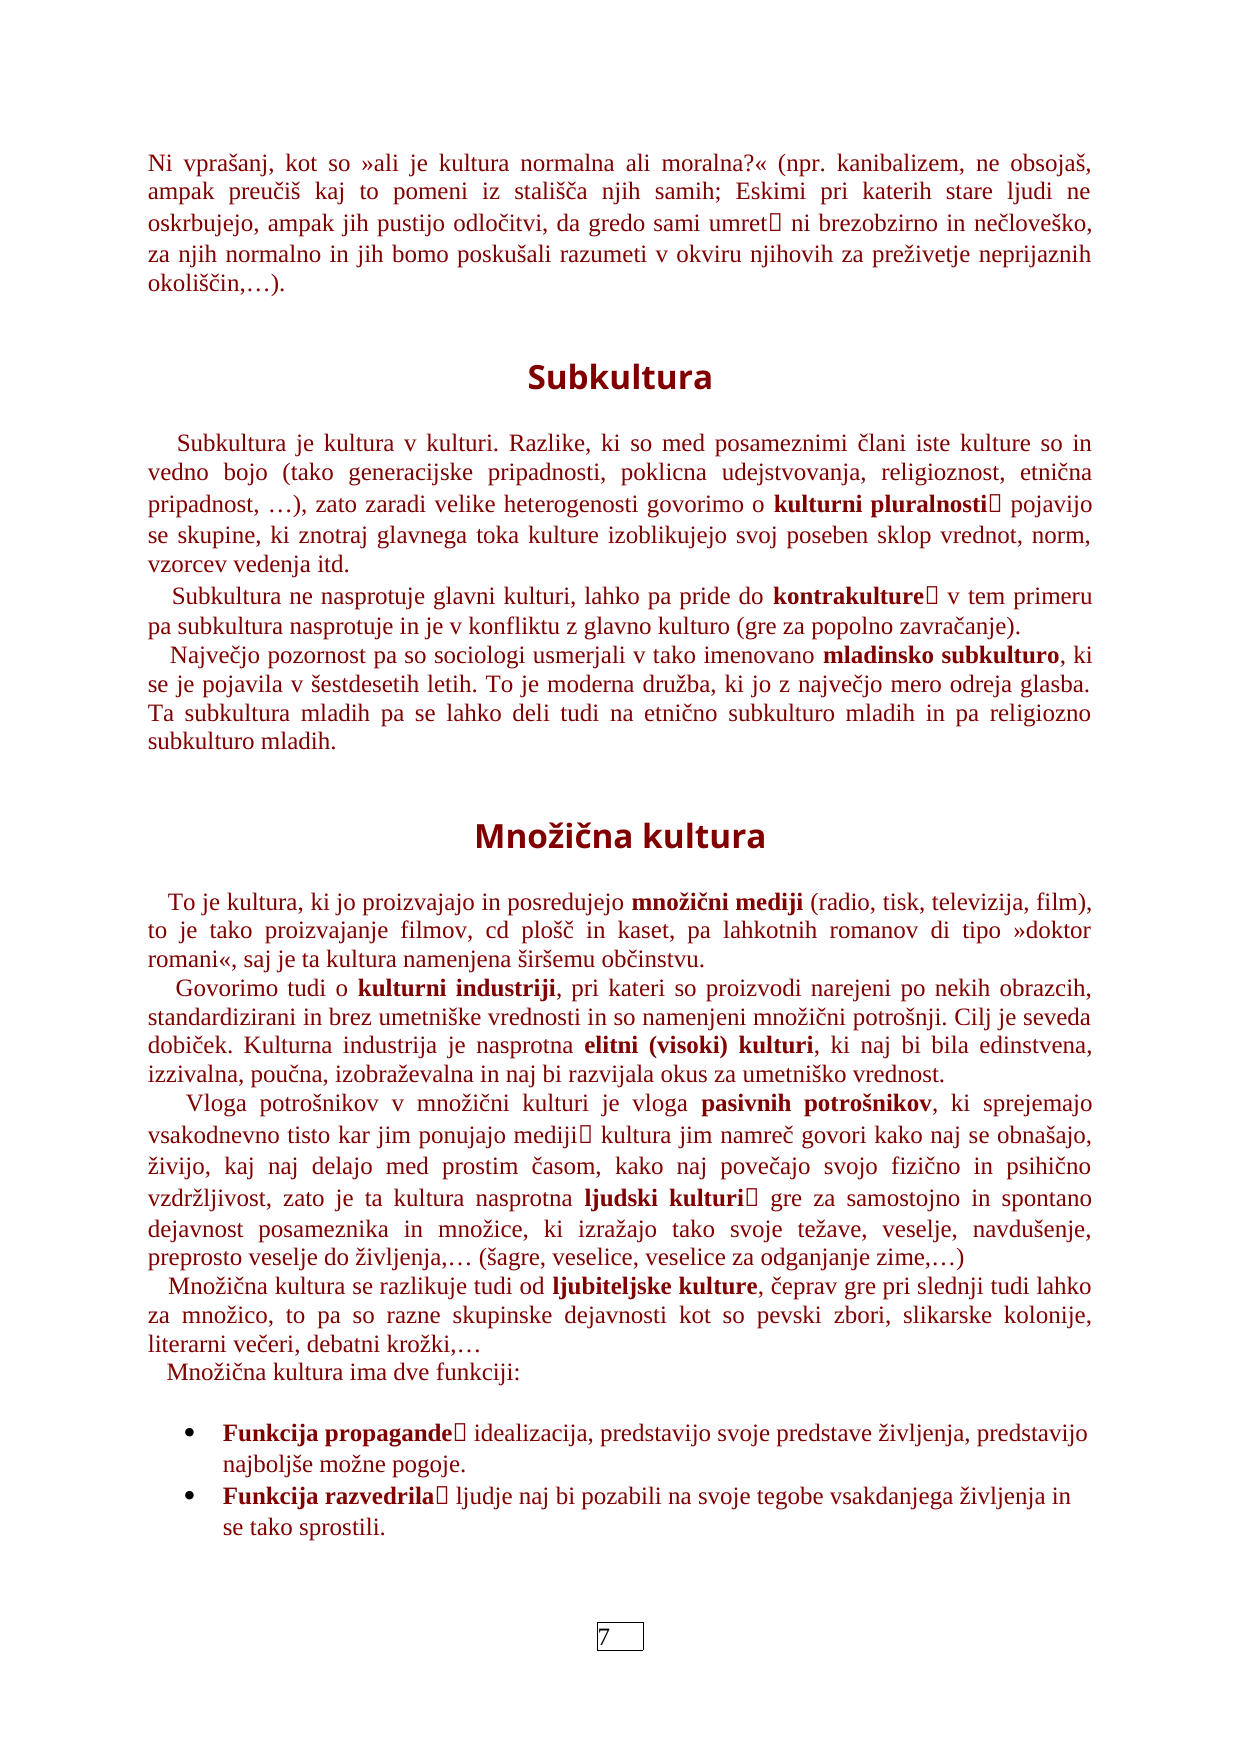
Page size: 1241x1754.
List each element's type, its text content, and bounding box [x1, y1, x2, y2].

text Množična kultura se razlikuje tudi od ljubiteljske kulture, čeprav gre pri slednji tudi lahko za množico, to pa so razne skupinske dejavnosti kot so pevski zbori, slikarske kolonije, literarni večeri, debatni krožki,… [148, 1271, 1093, 1357]
text Subkultura je kultura v kulturi. Razlike, ki so med posameznimi člani iste kulture so in vedno bojo (tako generacijske pripadnosti, poklicna udejstvovanja, religioznost, etnična pripadnost, …), zato zaradi velike heterogenosti govorimo o kulturni pluralnosti pojavijo se skupine, ki znotraj glavnega toka kulture izoblikujejo svoj poseben sklop vrednot, norm, vzorcev vedenja itd. [148, 428, 1093, 577]
text To je kultura, ki jo proizvajajo in posredujejo množični mediji (radio, tisk, televizija, film), to je tako proizvajanje filmov, cd plošč in kaset, pa lahkotnih romanov di tipo »doktor romani«, saj je ta kultura namenjena širšemu občinstvu. [148, 887, 1093, 973]
text Vloga potrošnikov v množični kulturi je vloga pasivnih potrošnikov, ki sprejemajo vsakodnevno tisto kar jim ponujajo mediji kultura jim namreč govori kako naj se obnašajo, živijo, kaj naj delajo med prostim časom, kako naj povečajo svojo fizično in psihično vzdržljivost, zato je ta kultura nasprotna ljudski kulturi gre za samostojno in spontano dejavnost posameznika in množice, ki izražajo tako svoje težave, veselje, navdušenje, preprosto veselje do življenja,… (šagre, veselice, veselice za odganjanje zime,…) [148, 1088, 1093, 1271]
text Največjo pozornost pa so sociologi usmerjali v tako imenovano mladinsko subkulturo, ki se je pojavila v šestdesetih letih. To je moderna družba, ki jo z največjo mero odreja glasba. Ta subkultura mladih pa se lahko deli tudi na etnično subkulturo mladih in pa religiozno subkulturo mladih. [148, 640, 1093, 755]
text Množična kultura [148, 813, 1093, 858]
text Ni vprašanj, kot so »ali je kultura normalna ali moralna?« (npr. kanibalizem, ne obsojaš, ampak preučiš kaj to pomeni iz stališča njih samih; Eskimi pri katerih stare ljudi ne oskrbujejo, ampak jih pustijo odločitvi, da gredo sami umret ni brezobzirno in nečloveško, za njih normalno in jih bomo poskušali razumeti v okviru njihovih za preživetje neprijaznih okoliščin,…). [148, 148, 1093, 297]
text Množična kultura ima dve funkciji: [148, 1357, 1093, 1386]
text Subkultura [148, 354, 1093, 399]
text Subkultura ne nasprotuje glavni kulturi, lahko pa pride do kontrakulture v tem primeru pa subkultura nasprotuje in je v konfliktu z glavno kulturo (gre za popolno zavračanje). [148, 577, 1093, 640]
list Funkcija razvedrila ljudje naj bi pozabili na svoje tegobe vsakdanjega življenja in se tako sprostili. [185, 1478, 1093, 1541]
list Funkcija propagande idealizacija, predstavijo svoje predstave življenja, predstavijo najboljše možne pogoje. [185, 1415, 1093, 1478]
text Govorimo tudi o kulturni industriji, pri kateri so proizvodi narejeni po nekih obrazcih, standardizirani in brez umetniške vrednosti in so namenjeni množični potrošnji. Cilj je seveda dobiček. Kulturna industrija je nasprotna elitni (visoki) kulturi, ki naj bi bila edinstvena, izzivalna, poučna, izobraževalna in naj bi razvijala okus za umetniško vrednost. [148, 973, 1093, 1088]
